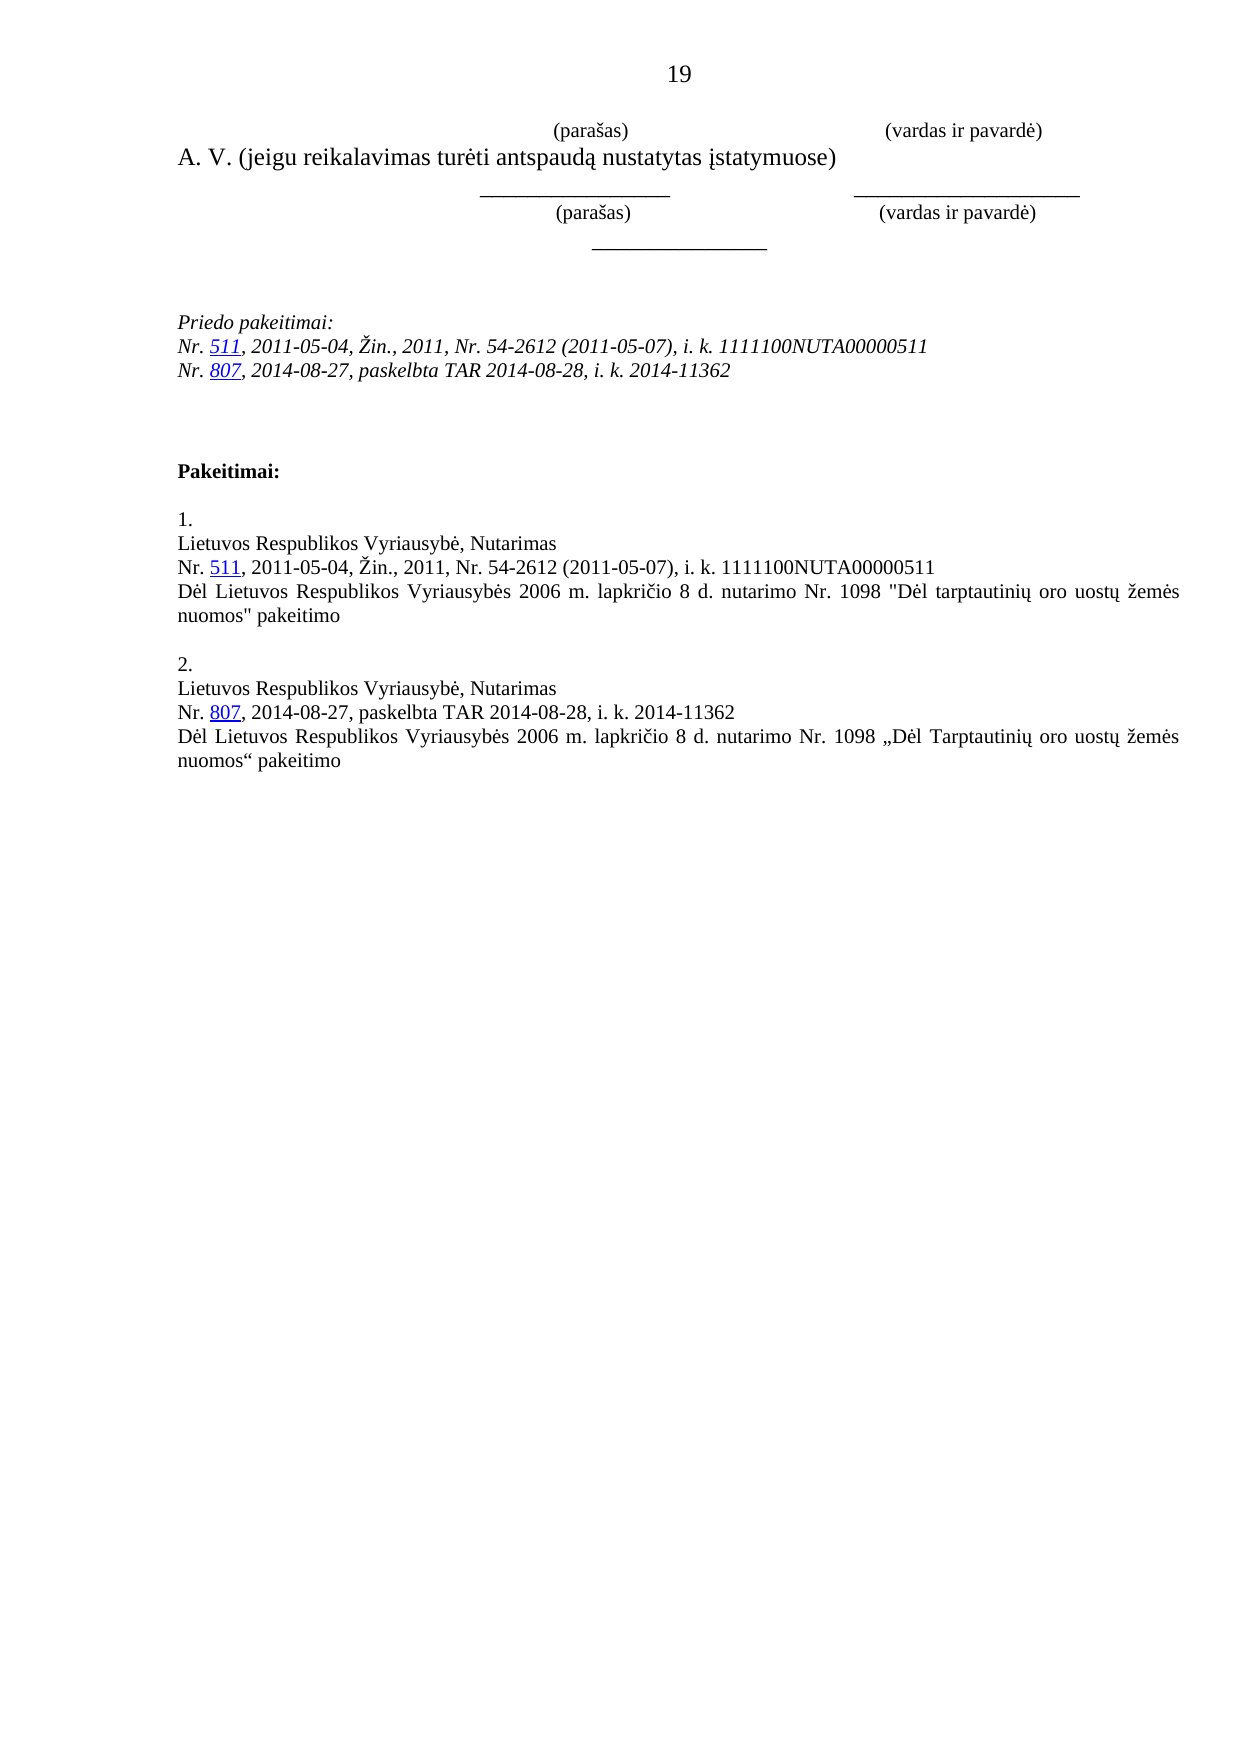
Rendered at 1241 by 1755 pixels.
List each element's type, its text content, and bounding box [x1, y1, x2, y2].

text (parašas) (vardas ir pavardė) [177, 118, 1181, 142]
text Nr. 511, 2011-05-04, Žin., 2011, Nr. 54-2612 (2011-05-07), i. k. 1111100NUTA00000511 [177, 555, 1181, 579]
text Lietuvos Respublikos Vyriausybė, Nutarimas [177, 531, 1181, 555]
text Dėl Lietuvos Respublikos Vyriausybės 2006 m. lapkričio 8 d. nutarimo Nr. 1098 "Dėl tarptautinių oro uostų žemės nuomos" pakeitimo [177, 579, 1181, 627]
text ______________ [177, 224, 1181, 252]
text Dėl Lietuvos Respublikos Vyriausybės 2006 m. lapkričio 8 d. nutarimo Nr. 1098 „Dėl Tarptautinių oro uostų žemės nuomos“ pakeitimo [177, 724, 1181, 772]
text 2. [177, 652, 1181, 676]
text Nr. 511, 2011-05-04, Žin., 2011, Nr. 54-2612 (2011-05-07), i. k. 1111100NUTA00000511 [177, 334, 1181, 358]
text Nr. 807, 2014-08-27, paskelbta TAR 2014-08-28, i. k. 2014-11362 [177, 700, 1181, 724]
text Lietuvos Respublikos Vyriausybė, Nutarimas [177, 676, 1181, 700]
text A. V. (jeigu reikalavimas turėti antspaudą nustatytas įstatymuose) [177, 142, 1181, 171]
text (parašas) (vardas ir pavardė) [177, 200, 1181, 224]
text Pakeitimai: [177, 459, 1181, 483]
text Priedo pakeitimai: [177, 310, 1181, 334]
text Nr. 807, 2014-08-27, paskelbta TAR 2014-08-28, i. k. 2014-11362 [177, 358, 1181, 382]
text 1. [177, 507, 1181, 531]
